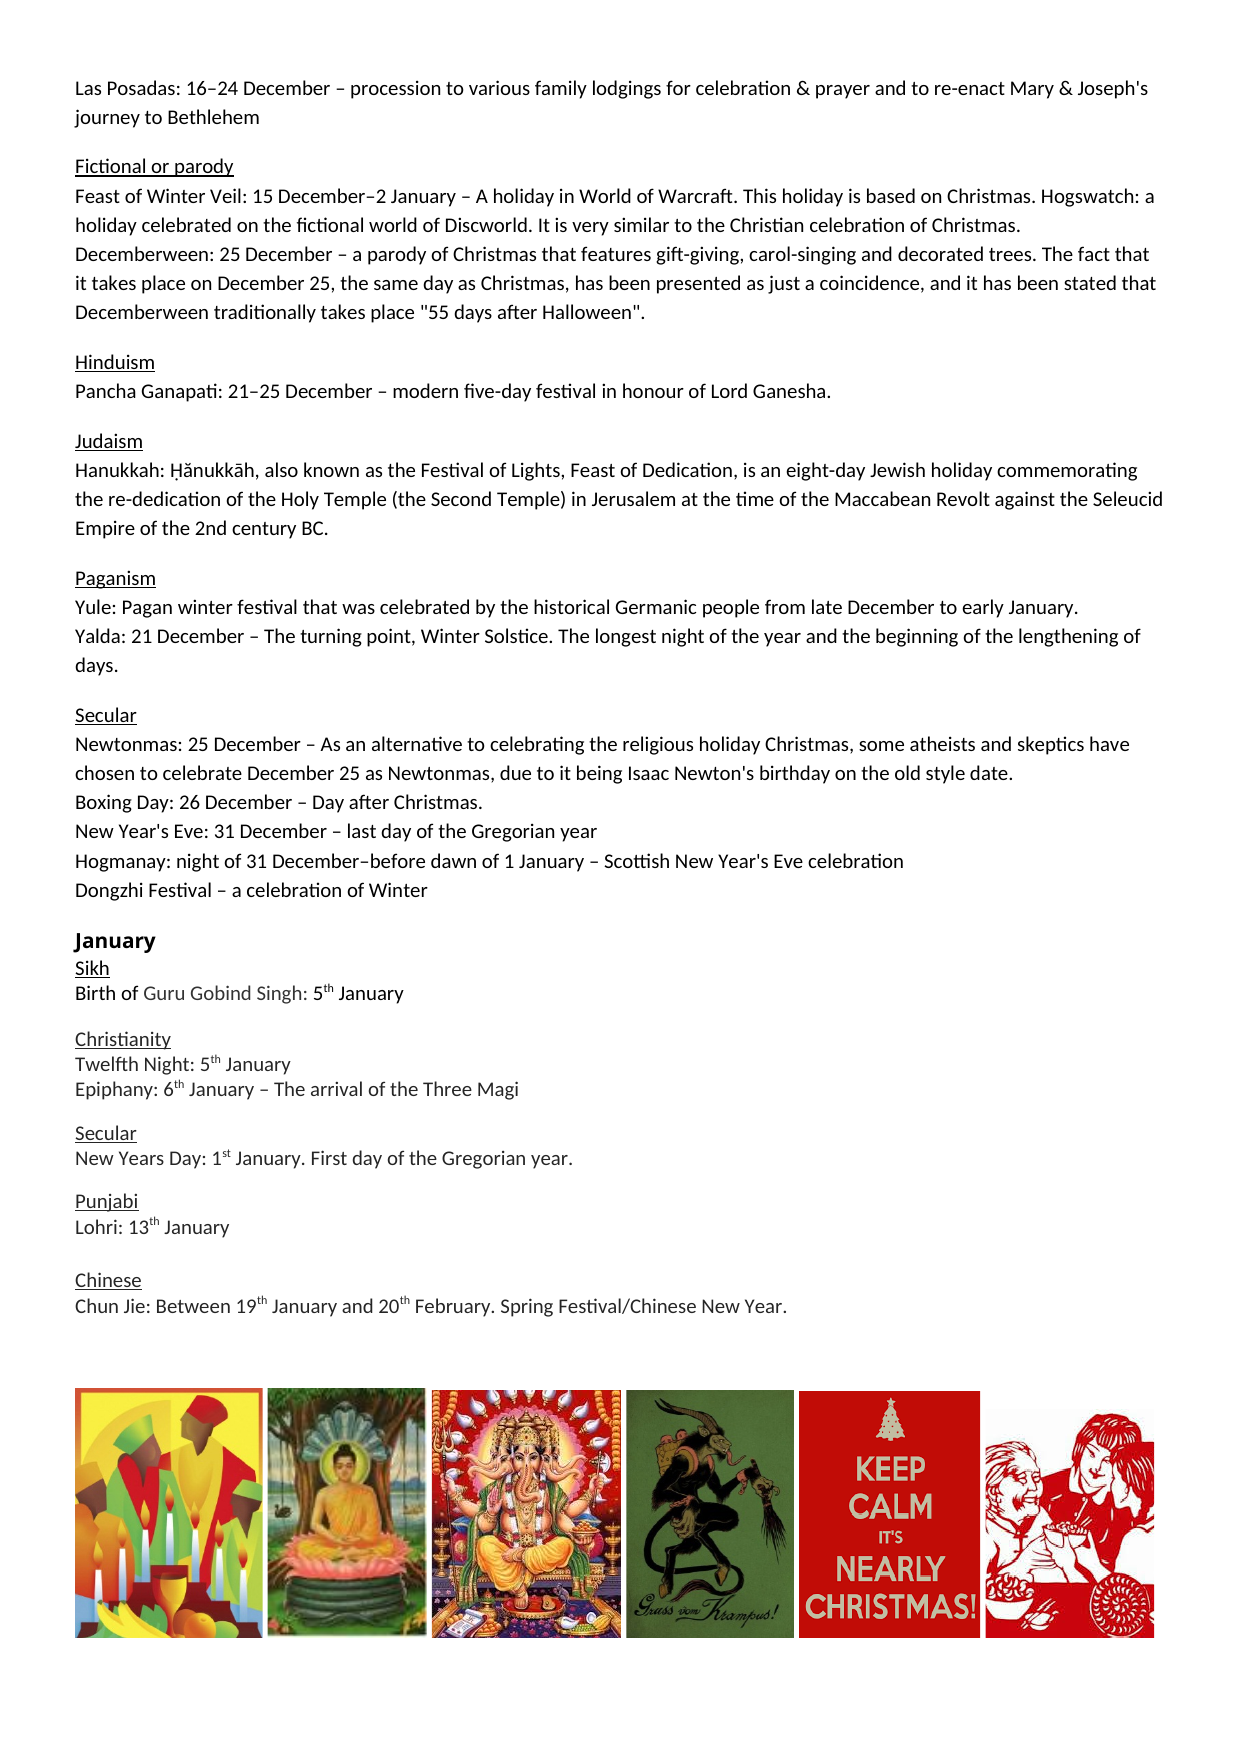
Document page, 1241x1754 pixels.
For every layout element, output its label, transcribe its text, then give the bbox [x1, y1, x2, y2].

text Hinduism [75, 349, 1165, 374]
text Secular [75, 702, 1165, 727]
list New Years Day: 1st January. First day of the Gregorian year. [75, 1145, 1165, 1171]
picture [626, 1390, 794, 1638]
text Pancha Ganapati: 21–25 December – modern five-day festival in honour of Lord Ganesha. [75, 378, 1165, 404]
list Lohri: 13th January [75, 1214, 1165, 1239]
text Paganism [75, 565, 1165, 590]
text Birth of Guru Gobind Singh: 5th January [75, 981, 1165, 1006]
text Sikh [75, 955, 1165, 981]
picture [431, 1390, 621, 1638]
text Newtonmas: 25 December – As an alternative to celebrating the religious holiday Christmas, some atheists and skeptics have chosen to celebrate December 25 as Newtonmas, due to it being Isaac Newton's birthday on the old style date. [75, 731, 1165, 786]
text Las Posadas: 16–24 December – procession to various family lodgings for celebration & prayer and to re-enact Mary & Joseph's journey to Bethlehem [75, 75, 1165, 129]
picture [267, 1388, 427, 1638]
text Boxing Day: 26 December – Day after Christmas. [75, 789, 1165, 815]
list Chinese [75, 1267, 1165, 1293]
text Yalda: 21 December – The turning point, Winter Solstice. The longest night of the year and the beginning of the lengthening of days. [75, 623, 1165, 678]
picture [75, 1388, 263, 1638]
subtitle Christianity [75, 1026, 1165, 1051]
text Epiphany: 6th January – The arrival of the Three Magi [75, 1077, 1165, 1102]
picture [985, 1409, 1155, 1638]
text January [75, 927, 1165, 955]
text Judaism [75, 428, 1165, 453]
text Dongzhi Festival – a celebration of Winter [75, 877, 1165, 902]
text Yule: Pagan winter festival that was celebrated by the historical Germanic people from late December to early January. [75, 594, 1165, 619]
text Fictional or parody [75, 154, 1165, 179]
text Feast of Winter Veil: 15 December–2 January – A holiday in World of Warcraft. This holiday is based on Christmas. Hogswatch: a holiday celebrated on the fictional world of Discworld. It is very similar to the Christian celebration of Christmas. [75, 183, 1165, 237]
picture [799, 1391, 981, 1638]
list Punjabi [75, 1188, 1165, 1214]
text Hanukkah: Ḥănukkāh, also known as the Festival of Lights, Feast of Dedication, is an eight-day Jewish holiday commemorating the re-dedication of the Holy Temple (the Second Temple) in Jerusalem at the time of the Maccabean Revolt against the Seleucid Empire of the 2nd century BC. [75, 457, 1165, 541]
list Chun Jie: Between 19th January and 20th February. Spring Festival/Chinese New Year. [75, 1293, 1165, 1318]
text Hogmanay: night of 31 December–before dawn of 1 January – Scottish New Year's Eve celebration [75, 848, 1165, 873]
text New Year's Eve: 31 December – last day of the Gregorian year [75, 819, 1165, 844]
subtitle Secular [75, 1120, 1165, 1145]
text Twelfth Night: 5th January [75, 1051, 1165, 1077]
text Decemberween: 25 December – a parody of Christmas that features gift-giving, carol-singing and decorated trees. The fact that it takes place on December 25, the same day as Christmas, has been presented as just a coincidence, and it has been stated that Decemberween traditionally takes place "55 days after Halloween". [75, 241, 1165, 325]
